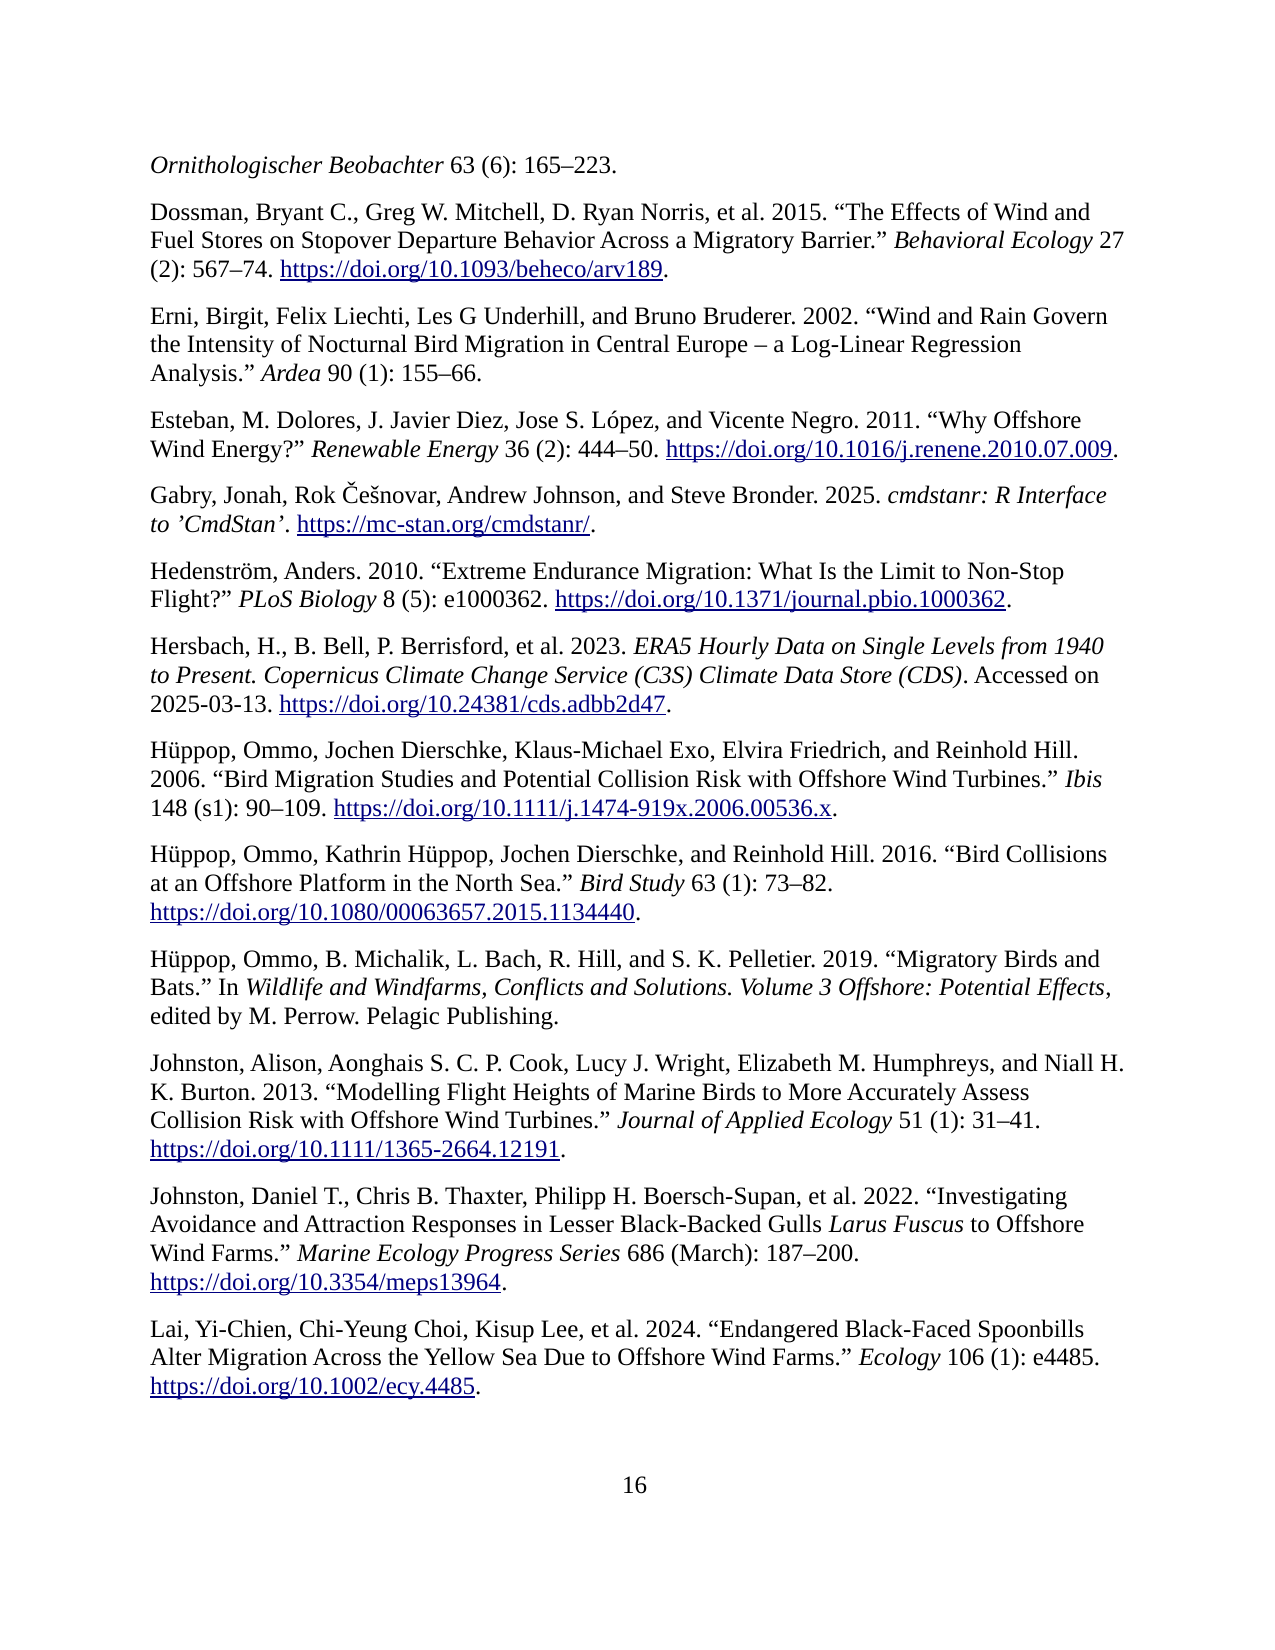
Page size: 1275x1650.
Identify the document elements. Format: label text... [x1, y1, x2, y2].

text Johnston, Daniel T., Chris B. Thaxter, Philipp H. Boersch-Supan, et al. 2022. “Investigating Avoidance and Attraction Responses in Lesser Black-Backed Gulls Larus Fuscus to Offshore Wind Farms.” Marine Ecology Progress Series 686 (March): 187–200. https://doi.org/10.3354/meps13964. [150, 1181, 1125, 1296]
text Hedenström, Anders. 2010. “Extreme Endurance Migration: What Is the Limit to Non-Stop Flight?” PLoS Biology 8 (5): e1000362. https://doi.org/10.1371/journal.pbio.1000362. [150, 556, 1125, 613]
text Ornithologischer Beobachter 63 (6): 165–223. [150, 150, 1125, 179]
text Hüppop, Ommo, Kathrin Hüppop, Jochen Dierschke, and Reinhold Hill. 2016. “Bird Collisions at an Offshore Platform in the North Sea.” Bird Study 63 (1): 73–82. https://doi.org/10.1080/00063657.2015.1134440. [150, 839, 1125, 926]
text Esteban, M. Dolores, J. Javier Diez, Jose S. López, and Vicente Negro. 2011. “Why Offshore Wind Energy?” Renewable Energy 36 (2): 444–50. https://doi.org/10.1016/j.renene.2010.07.009. [150, 405, 1125, 462]
text Dossman, Bryant C., Greg W. Mitchell, D. Ryan Norris, et al. 2015. “The Effects of Wind and Fuel Stores on Stopover Departure Behavior Across a Migratory Barrier.” Behavioral Ecology 27 (2): 567–74. https://doi.org/10.1093/beheco/arv189. [150, 197, 1125, 283]
text Gabry, Jonah, Rok Češnovar, Andrew Johnson, and Steve Bronder. 2025. cmdstanr: R Interface to ’CmdStan’. https://mc-stan.org/cmdstanr/. [150, 480, 1125, 538]
text Hüppop, Ommo, Jochen Dierschke, Klaus-Michael Exo, Elvira Friedrich, and Reinhold Hill. 2006. “Bird Migration Studies and Potential Collision Risk with Offshore Wind Turbines.” Ibis 148 (s1): 90–109. https://doi.org/10.1111/j.1474-919x.2006.00536.x. [150, 735, 1125, 822]
text Hersbach, H., B. Bell, P. Berrisford, et al. 2023. ERA5 Hourly Data on Single Levels from 1940 to Present. Copernicus Climate Change Service (C3S) Climate Data Store (CDS). Accessed on 2025-03-13. https://doi.org/10.24381/cds.adbb2d47. [150, 631, 1125, 717]
text Hüppop, Ommo, B. Michalik, L. Bach, R. Hill, and S. K. Pelletier. 2019. “Migratory Birds and Bats.” In Wildlife and Windfarms, Conflicts and Solutions. Volume 3 Offshore: Potential Effects, edited by M. Perrow. Pelagic Publishing. [150, 944, 1125, 1030]
text Johnston, Alison, Aonghais S. C. P. Cook, Lucy J. Wright, Elizabeth M. Humphreys, and Niall H. K. Burton. 2013. “Modelling Flight Heights of Marine Birds to More Accurately Assess Collision Risk with Offshore Wind Turbines.” Journal of Applied Ecology 51 (1): 31–41. https://doi.org/10.1111/1365-2664.12191. [150, 1048, 1125, 1163]
text Erni, Birgit, Felix Liechti, Les G Underhill, and Bruno Bruderer. 2002. “Wind and Rain Govern the Intensity of Nocturnal Bird Migration in Central Europe – a Log-Linear Regression Analysis.” Ardea 90 (1): 155–66. [150, 301, 1125, 387]
text Lai, Yi-Chien, Chi-Yeung Choi, Kisup Lee, et al. 2024. “Endangered Black-Faced Spoonbills Alter Migration Across the Yellow Sea Due to Offshore Wind Farms.” Ecology 106 (1): e4485. https://doi.org/10.1002/ecy.4485. [150, 1314, 1125, 1400]
